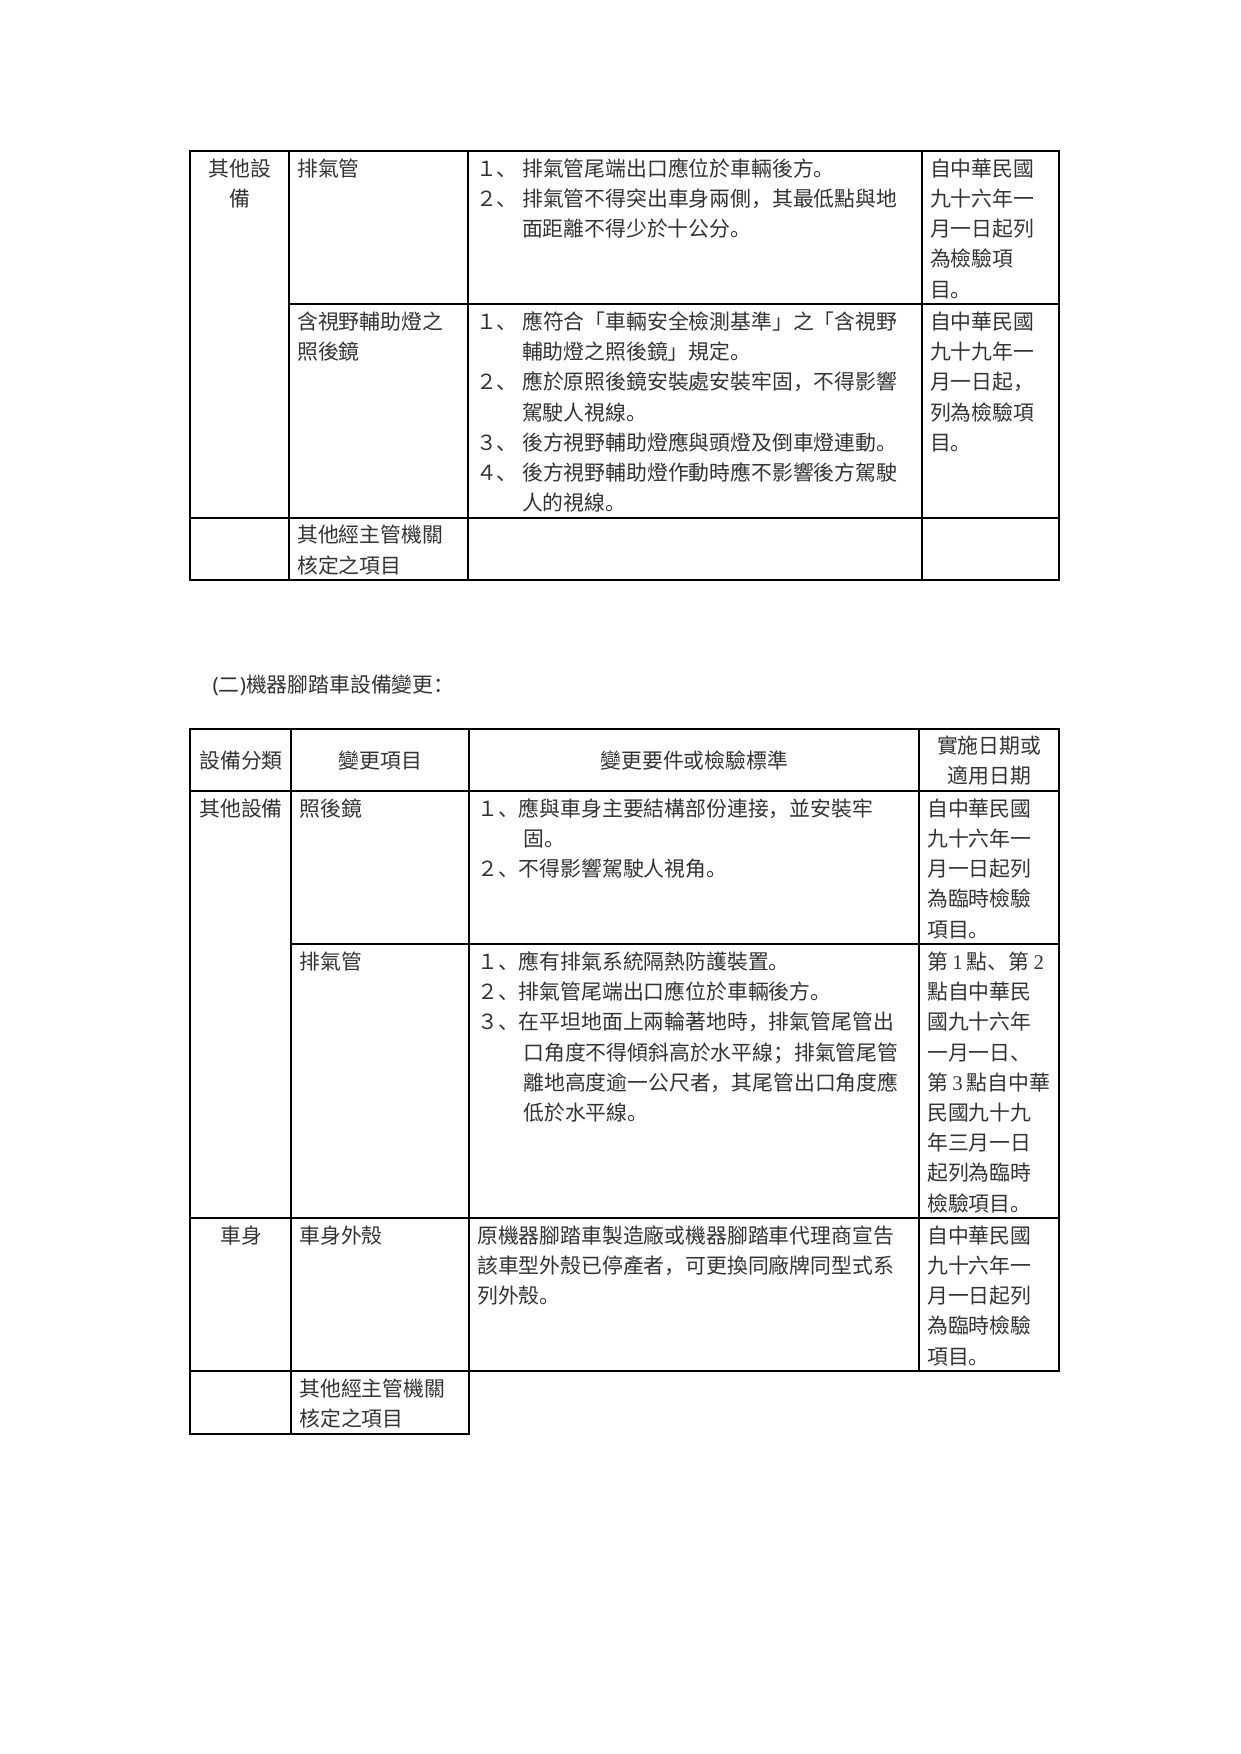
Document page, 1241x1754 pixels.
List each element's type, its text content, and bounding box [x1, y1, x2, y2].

table_cell 其他設備 [191, 792, 290, 1217]
table_cell 第1點、第2點自中華民國九十六年一月一日、第3點自中華民國九十九年三月一日起列為臨時檢驗項目。 [920, 945, 1058, 1217]
table_header 設備分類 [191, 730, 290, 790]
table_cell １、應與車身主要結構部份連接，並安裝牢固。 ２、不得影響駕駛人視角。 [470, 792, 918, 943]
table_cell １、 應符合「車輛安全檢測基準」之「含視野輔助燈之照後鏡」規定。 ２、 應於原照後鏡安裝處安裝牢固，不得影響駕駛人視線。 ３、 後方視野輔助燈應與頭燈及倒車燈連動。 ４、 後方視野輔助燈作動時應不影響後方駕駛人的視線。 [469, 305, 921, 517]
text (二)機器腳踏車設備變更： [212, 668, 1053, 698]
table_header 實施日期或 適用日期 [920, 730, 1058, 790]
table_cell 車身 [191, 1219, 290, 1370]
table_header 變更項目 [292, 730, 468, 790]
table_cell 自中華民國九十六年一月一日起列為臨時檢驗項目。 [920, 1219, 1058, 1370]
table_cell 照後鏡 [292, 792, 468, 943]
table_cell [191, 1372, 290, 1433]
table_cell [470, 1372, 919, 1433]
table_cell 原機器腳踏車製造廠或機器腳踏車代理商宣告該車型外殼已停產者，可更換同廠牌同型式系列外殼。 [470, 1219, 918, 1370]
table_cell [923, 519, 1058, 579]
table_cell 自中華民國九十六年一月一日起列為檢驗項目。 [923, 152, 1058, 303]
table_cell 其他設備 [191, 152, 288, 517]
table_cell 其他經主管機關核定之項目 [290, 519, 467, 579]
table_cell 其他經主管機關核定之項目 [292, 1372, 468, 1433]
table_cell 含視野輔助燈之照後鏡 [290, 305, 467, 517]
table_cell 車身外殼 [292, 1219, 468, 1370]
table_cell [469, 519, 921, 579]
table_cell 排氣管 [292, 945, 468, 1217]
table_cell 自中華民國九十九年一月一日起，列為檢驗項目。 [923, 305, 1058, 517]
table_header 變更要件或檢驗標準 [470, 730, 918, 790]
table_cell [919, 1372, 1058, 1433]
table_cell 自中華民國九十六年一月一日起列為臨時檢驗項目。 [920, 792, 1058, 943]
table_cell １、應有排氣系統隔熱防護裝置。 ２、排氣管尾端出口應位於車輛後方。 ３、在平坦地面上兩輪著地時，排氣管尾管出口角度不得傾斜高於水平線；排氣管尾管離地高度逾一公尺者，其尾管出口角度應低於水平線。 [470, 945, 918, 1217]
table_cell 排氣管 [290, 152, 467, 303]
table_cell １、 排氣管尾端出口應位於車輛後方。 ２、 排氣管不得突出車身兩側，其最低點與地面距離不得少於十公分。 [469, 152, 921, 303]
table_cell [191, 519, 288, 579]
